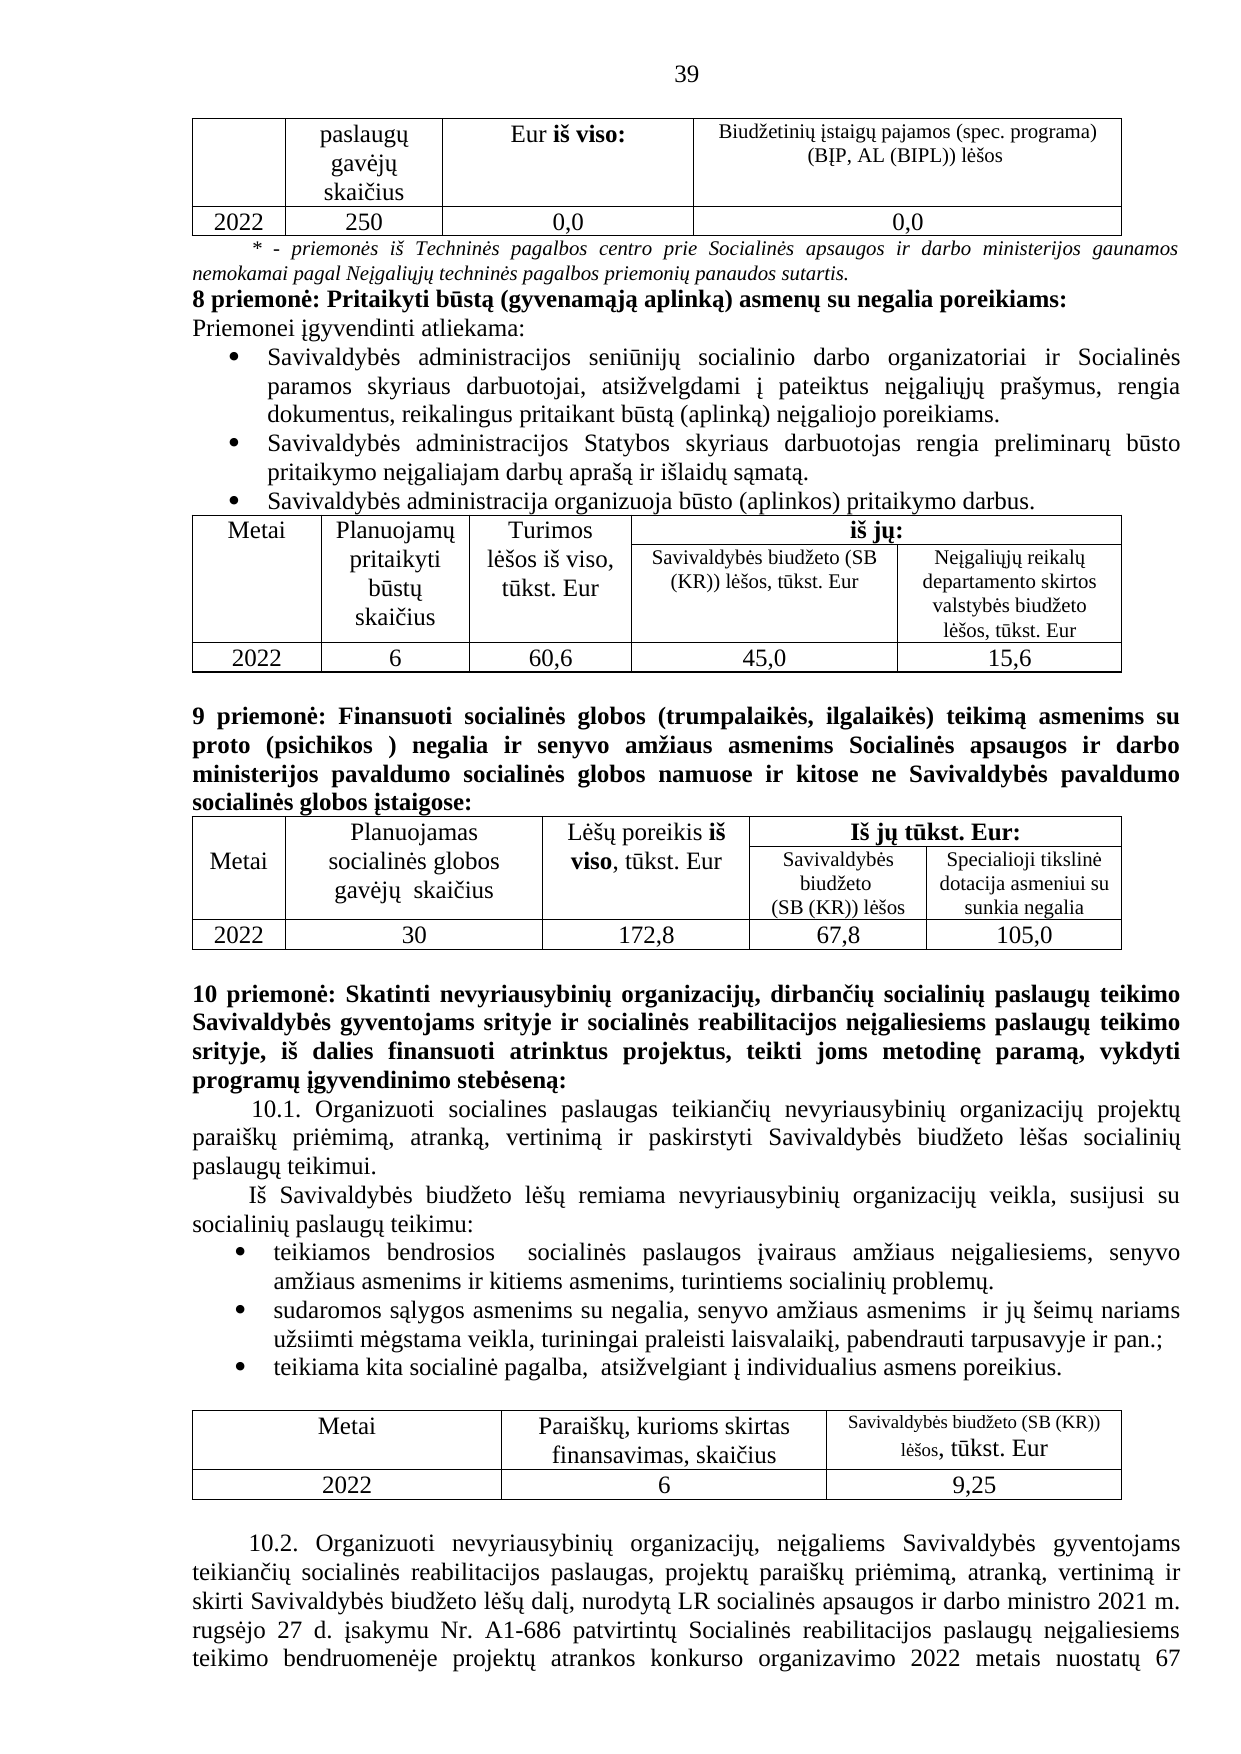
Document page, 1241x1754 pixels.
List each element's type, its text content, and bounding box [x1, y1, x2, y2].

table_header Planuojamų pritaikyti būstų skaičius [322, 516, 469, 642]
table_cell 2022 [193, 643, 321, 671]
text  Savivaldybės administracijos seniūnijų socialinio darbo organizatoriai ir Socialinės paramos skyriaus darbuotojai, atsižvelgdami į pateiktus neįgaliųjų prašymus, rengia dokumentus, reikalingus pritaikant būstą (aplinką) neįgaliojo poreikiams. [229, 342, 1181, 428]
table_cell 2022 [193, 207, 285, 235]
table_cell 0,0 [443, 207, 693, 235]
table_cell Savivaldybės biudžeto (SB (KR)) lėšos, tūkst. Eur [632, 545, 897, 642]
table_cell 105,0 [927, 920, 1121, 949]
text  teikiama kita socialinė pagalba, atsižvelgiant į individualius asmens poreikius. [236, 1352, 1181, 1381]
text  Savivaldybės administracija organizuoja būsto (aplinkos) pritaikymo darbus. [229, 486, 1181, 514]
table_header Savivaldybės biudžeto (SB (KR)) lėšos, tūkst. Eur [827, 1411, 1121, 1469]
text Iš Savivaldybės biudžeto lėšų remiama nevyriausybinių organizacijų veikla, susijusi su socialinių paslaugų teikimu: [192, 1180, 1181, 1237]
table_cell 250 [286, 207, 442, 235]
table_header Eur iš viso: [443, 119, 693, 206]
table_cell Biudžetinių įstaigų pajamos (spec. programa) (BĮP, AL (BIPL)) lėšos [694, 119, 1121, 206]
text 8 priemonė: Pritaikyti būstą (gyvenamąją aplinką) asmenų su negalia poreikiams: [192, 284, 1181, 313]
table_cell 60,6 [470, 643, 631, 671]
table_header Paraiškų, kurioms skirtas finansavimas, skaičius [502, 1411, 826, 1469]
text 9 priemonė: Finansuoti socialinės globos (trumpalaikės, ilgalaikės) teikimą asmenims su proto (psichikos ) negalia ir senyvo amžiaus asmenims Socialinės apsaugos ir darbo ministerijos pavaldumo socialinės globos namuose ir kitose ne Savivaldybės pavaldumo socialinės globos įstaigose: [192, 701, 1181, 816]
table_header Metai [193, 1411, 501, 1469]
table_cell 45,0 [632, 643, 897, 671]
table_cell 6 [502, 1470, 826, 1499]
text 10.2. Organizuoti nevyriausybinių organizacijų, neįgaliems Savivaldybės gyventojams teikiančių socialinės reabilitacijos paslaugas, projektų paraiškų priėmimą, atranką, vertinimą ir skirti Savivaldybės biudžeto lėšų dalį, nurodytą LR socialinės apsaugos ir darbo ministro 2021 m. rugsėjo 27 d. įsakymu Nr. A1-686 patvirtintų Socialinės reabilitacijos paslaugų neįgaliesiems teikimo bendruomenėje projektų atrankos konkurso organizavimo 2022 metais nuostatų 67 [192, 1528, 1181, 1672]
text  Savivaldybės administracijos Statybos skyriaus darbuotojas rengia preliminarų būsto pritaikymo neįgaliajam darbų aprašą ir išlaidų sąmatą. [229, 428, 1181, 486]
table_cell Neįgaliųjų reikalų departamento skirtos valstybės biudžeto lėšos, tūkst. Eur [898, 545, 1121, 642]
table_cell 30 [286, 920, 542, 949]
table_cell Specialioji tikslinė dotacija asmeniui su sunkia negalia [927, 847, 1121, 919]
table_cell 172,8 [543, 920, 749, 949]
table_header Lėšų poreikis iš viso, tūkst. Eur [543, 817, 749, 919]
text  teikiamos bendrosios socialinės paslaugos įvairaus amžiaus neįgaliesiems, senyvo amžiaus asmenims ir kitiems asmenims, turintiems socialinių problemų. [236, 1237, 1181, 1295]
table_cell 67,8 [750, 920, 926, 949]
table_header Metai [193, 817, 285, 919]
table_cell 2022 [193, 1470, 501, 1499]
table_cell 15,6 [898, 643, 1121, 671]
table_cell 2022 [193, 920, 285, 949]
table_cell 0,0 [694, 207, 1121, 235]
table_header Planuojamas socialinės globos gavėjų skaičius [286, 817, 542, 919]
text  sudaromos sąlygos asmenims su negalia, senyvo amžiaus asmenims ir jų šeimų nariams užsiimti mėgstama veikla, turiningai praleisti laisvalaikį, pabendrauti tarpusavyje ir pan.; [236, 1295, 1181, 1352]
table_header Metai [193, 516, 321, 642]
text Priemonei įgyvendinti atliekama: [192, 313, 1181, 342]
table_cell Savivaldybės biudžeto (SB (KR)) lėšos [750, 847, 926, 919]
table_header [193, 119, 285, 206]
table_header paslaugų gavėjų skaičius [286, 119, 442, 206]
table_header Turimos lėšos iš viso, tūkst. Eur [470, 516, 631, 642]
table_header iš jų: [632, 516, 1121, 544]
text * - priemonės iš Techninės pagalbos centro prie Socialinės apsaugos ir darbo ministerijos gaunamos nemokamai pagal Neįgaliųjų techninės pagalbos priemonių panaudos sutartis. [192, 236, 1181, 284]
text 10.1. Organizuoti socialines paslaugas teikiančių nevyriausybinių organizacijų projektų paraiškų priėmimą, atranką, vertinimą ir paskirstyti Savivaldybės biudžeto lėšas socialinių paslaugų teikimui. [192, 1094, 1181, 1180]
table_cell 6 [322, 643, 469, 671]
table_cell 9,25 [827, 1470, 1121, 1499]
table_header Iš jų tūkst. Eur: [750, 817, 1121, 846]
text 10 priemonė: Skatinti nevyriausybinių organizacijų, dirbančių socialinių paslaugų teikimo Savivaldybės gyventojams srityje ir socialinės reabilitacijos neįgaliesiems paslaugų teikimo srityje, iš dalies finansuoti atrinktus projektus, teikti joms metodinę paramą, vykdyti programų įgyvendinimo stebėseną: [192, 979, 1181, 1094]
